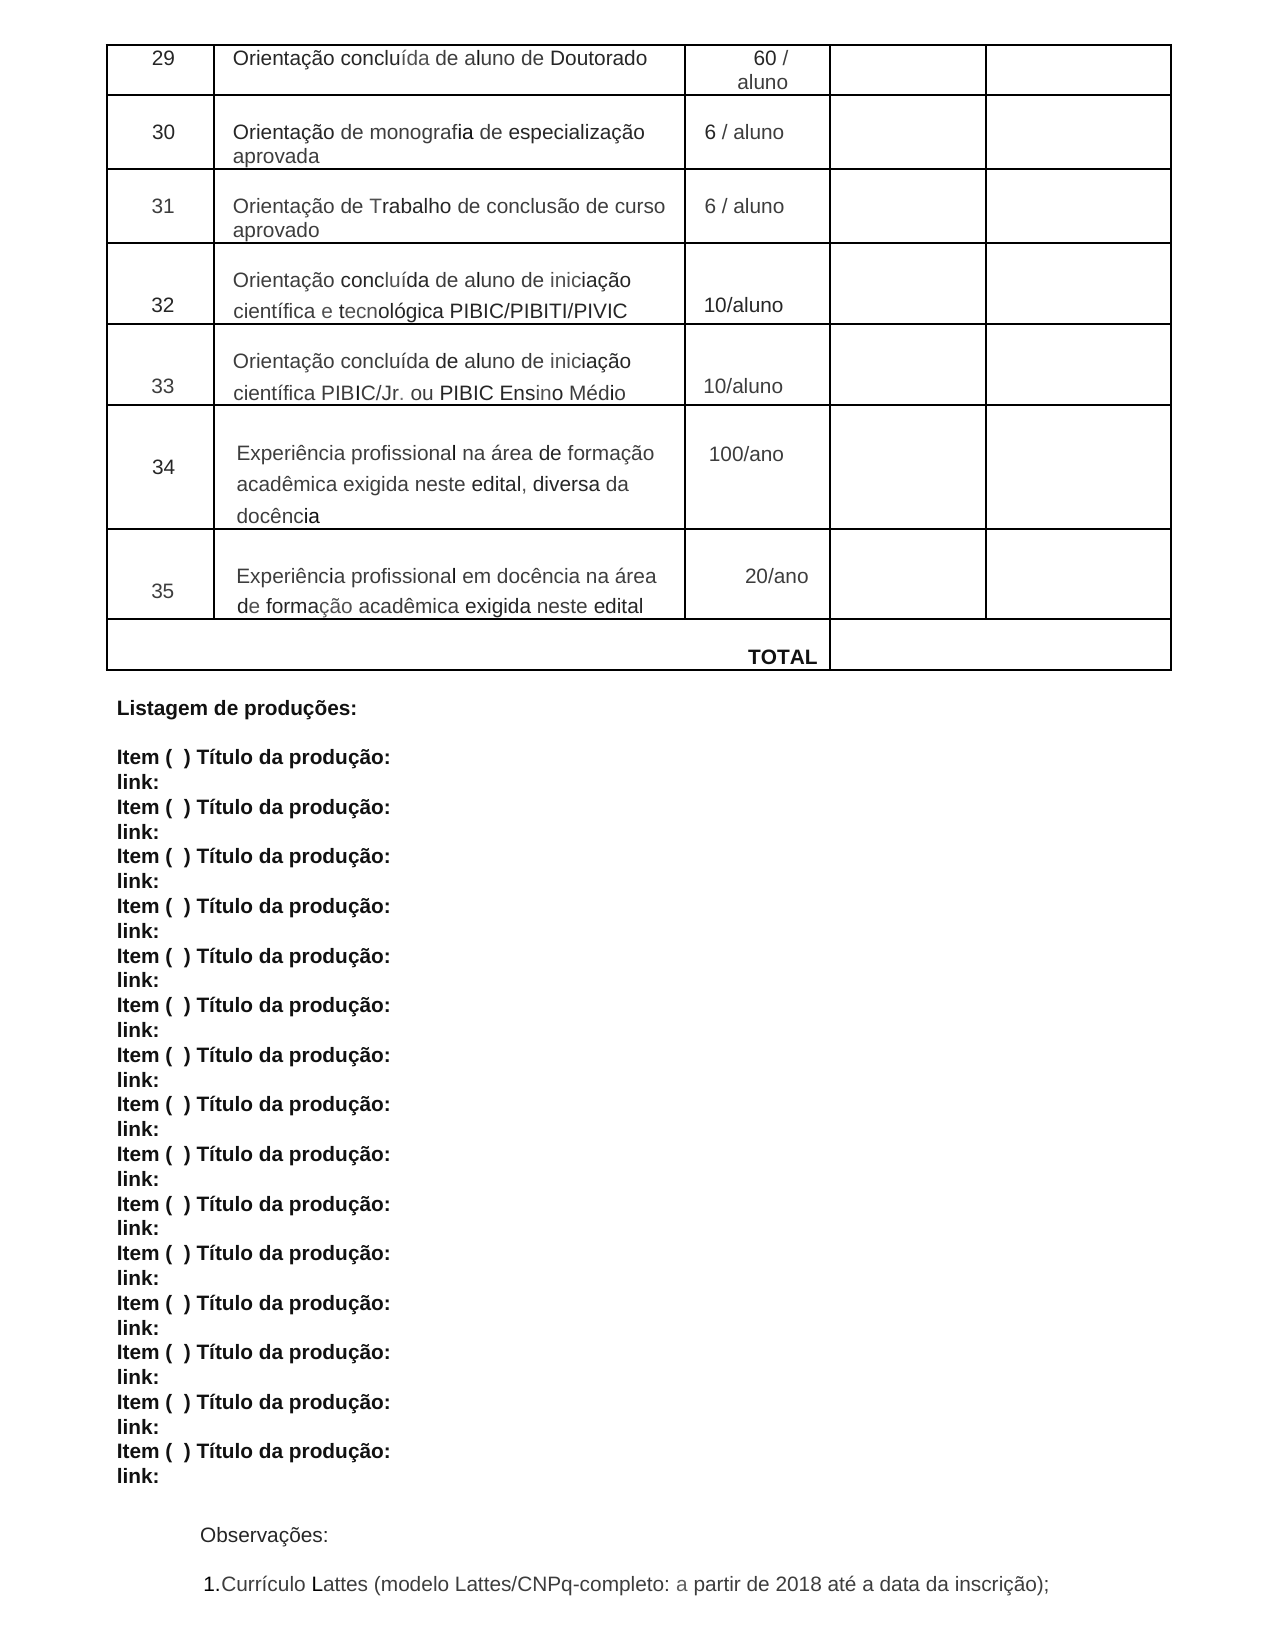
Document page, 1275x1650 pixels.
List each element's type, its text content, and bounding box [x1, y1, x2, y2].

text link: [117, 770, 1148, 794]
text Item ( ) Título da produção: [117, 1439, 1148, 1463]
text link: [117, 1018, 1148, 1042]
table_cell 20/ano [686, 530, 829, 618]
table_cell 10/aluno [686, 325, 829, 404]
table_cell 29 [108, 46, 213, 94]
text link: [117, 1067, 1148, 1091]
table_cell 30 [108, 96, 213, 168]
table_cell [831, 244, 985, 323]
table_cell 6 / aluno [686, 96, 829, 168]
text Item ( ) Título da produção: [117, 1092, 1148, 1116]
text Item ( ) Título da produção: [117, 943, 1148, 967]
table_cell Orientação de Trabalho de conclusão de curso aprovado [215, 170, 684, 242]
table_cell Orientação concluída de aluno de iniciação científica e tecnológica PIBIC/PIBITI/PIVIC [215, 244, 684, 323]
table_cell 10/aluno [686, 244, 829, 323]
table_cell [831, 170, 985, 242]
table_cell [987, 325, 1170, 404]
table_cell [831, 325, 985, 404]
text Item ( ) Título da produção: [117, 745, 1148, 769]
table_cell [987, 530, 1170, 618]
text Item ( ) Título da produção: [117, 1340, 1148, 1364]
table_cell [831, 406, 985, 527]
text link: [117, 1167, 1148, 1191]
text link: [117, 919, 1148, 943]
text link: [117, 1117, 1148, 1141]
table_cell [987, 170, 1170, 242]
table_cell 31 [108, 170, 213, 242]
table_cell TOTAL [108, 620, 829, 669]
table_cell Orientação de monografia de especialização aprovada [215, 96, 684, 168]
table_cell [987, 244, 1170, 323]
text Item ( ) Título da produção: [117, 1142, 1148, 1166]
text Item ( ) Título da produção: [117, 1043, 1148, 1067]
table_cell 60 / aluno [686, 46, 829, 94]
table_cell Orientação concluída de aluno de Doutorado [215, 46, 684, 94]
text Listagem de produções: [117, 696, 1148, 719]
table_cell [987, 406, 1170, 527]
text link: [117, 968, 1148, 992]
table_cell [987, 96, 1170, 168]
text Observações: [200, 1523, 1148, 1547]
text Item ( ) Título da produção: [117, 1191, 1148, 1215]
table_cell [831, 620, 1170, 669]
table_cell 32 [108, 244, 213, 323]
text Item ( ) Título da produção: [117, 1241, 1148, 1265]
text link: [117, 1414, 1148, 1438]
text link: [117, 1216, 1148, 1240]
text Item ( ) Título da produção: [117, 993, 1148, 1017]
table_cell 35 [108, 530, 213, 618]
text Item ( ) Título da produção: [117, 1390, 1148, 1414]
table_cell 34 [108, 406, 213, 527]
table_cell 100/ano [686, 406, 829, 527]
text link: [117, 1315, 1148, 1339]
text link: [117, 869, 1148, 893]
table_cell 33 [108, 325, 213, 404]
text Item ( ) Título da produção: [117, 1291, 1148, 1314]
text Item ( ) Título da produção: [117, 844, 1148, 868]
table_cell [831, 96, 985, 168]
table_cell Experiência profissional na área de formação acadêmica exigida neste edital, diversa da docência [215, 406, 684, 527]
table_cell [831, 46, 985, 94]
table_cell [987, 46, 1170, 94]
list Currículo Lattes (modelo Lattes/CNPq-completo: a partir de 2018 até a data da inscrição); [203, 1571, 1148, 1595]
table_cell [831, 530, 985, 618]
text Item ( ) Título da produção: [117, 795, 1148, 819]
text link: [117, 1464, 1148, 1488]
text link: [117, 819, 1148, 843]
text link: [117, 1365, 1148, 1389]
table_cell Experiência profissional em docência na área de formação acadêmica exigida neste edital [215, 530, 684, 618]
table_cell Orientação concluída de aluno de iniciação científica PIBIC/Jr. ou PIBIC Ensino Médio [215, 325, 684, 404]
table_cell 6 / aluno [686, 170, 829, 242]
text Item ( ) Título da produção: [117, 894, 1148, 918]
text link: [117, 1266, 1148, 1290]
